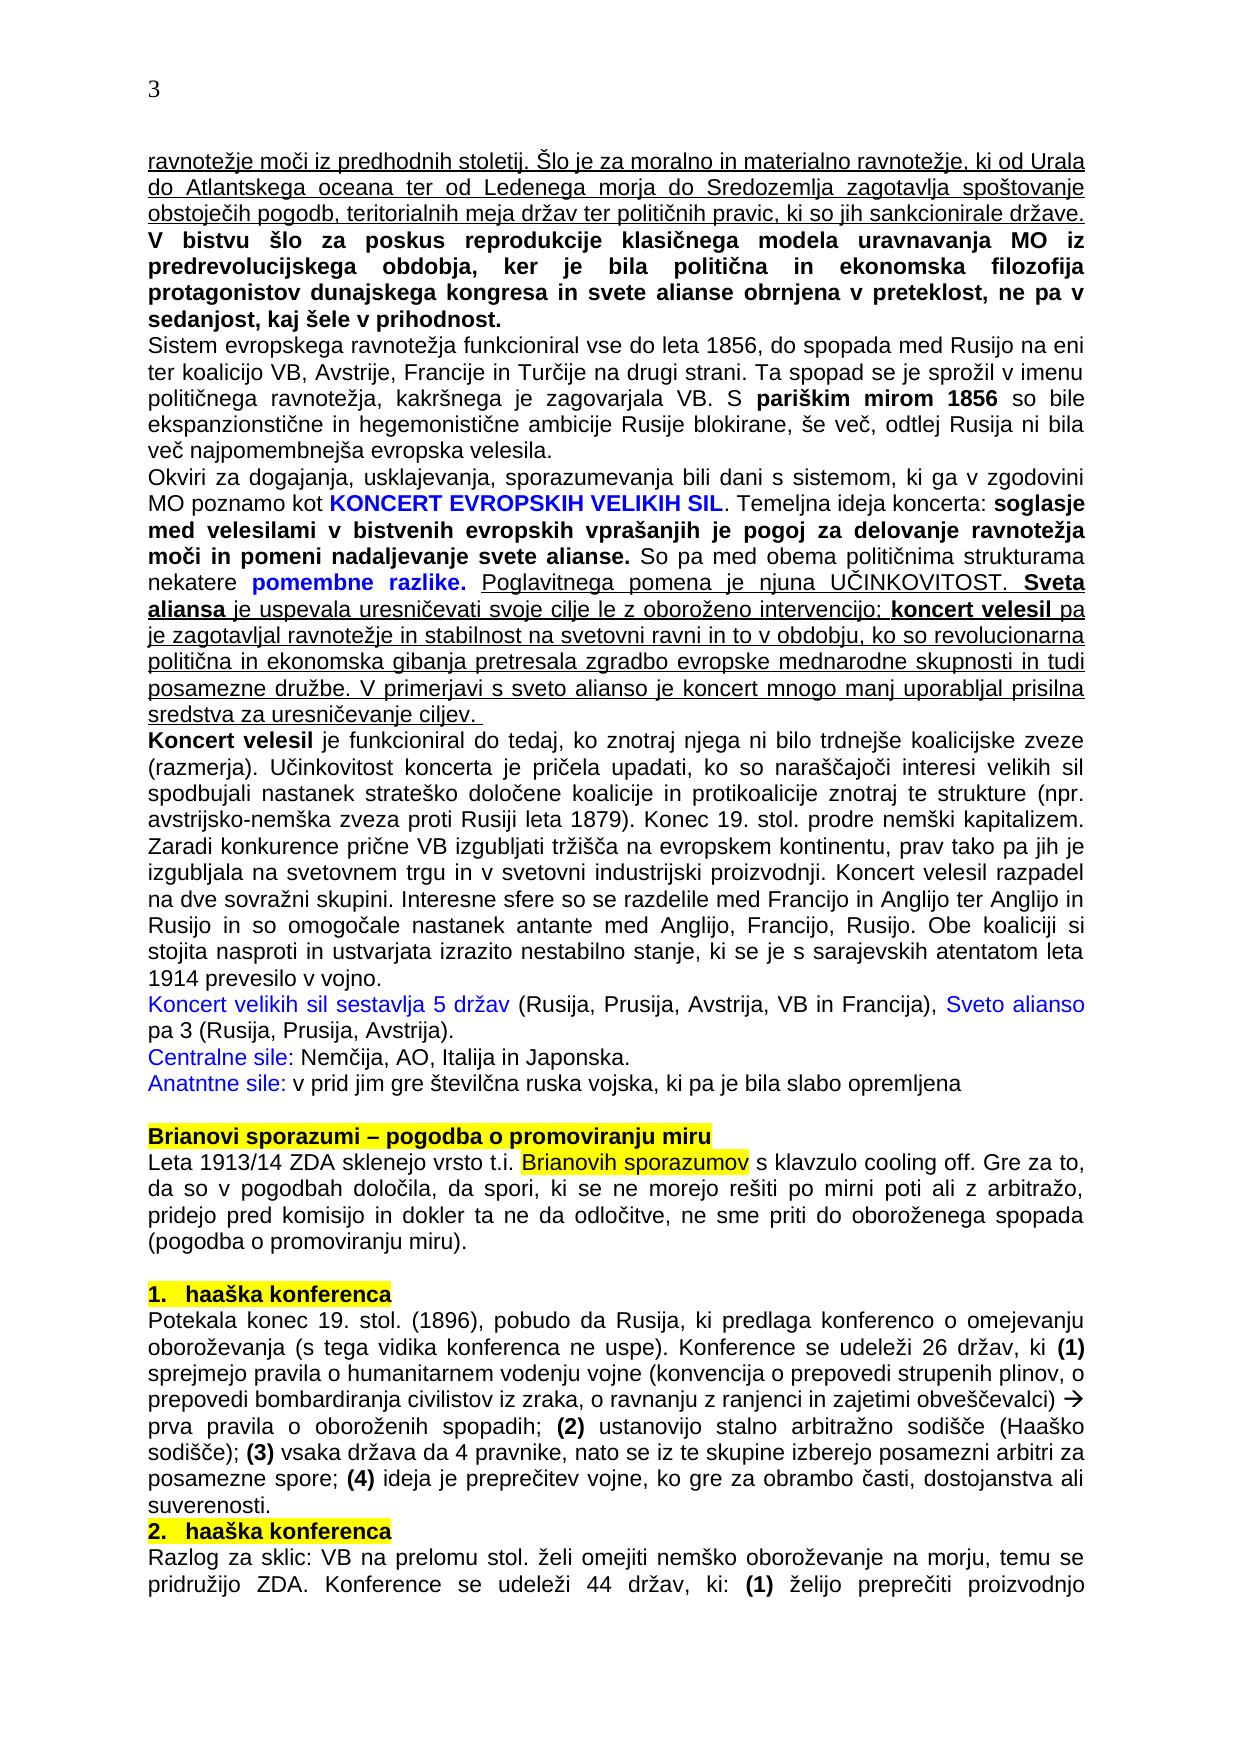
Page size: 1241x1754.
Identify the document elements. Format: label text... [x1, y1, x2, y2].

text Potekala konec 19. stol. (1896), pobudo da Rusija, ki predlaga konferenco o omejevanju oboroževanja (s tega vidika konferenca ne uspe). Konference se udeleži 26 držav, ki (1) sprejmejo pravila o humanitarnem vodenju vojne (konvencija o prepovedi strupenih plinov, o prepovedi bombardiranja civilistov iz zraka, o ravnanju z ranjenci in zajetimi obveščevalci)  prva pravila o oboroženih spopadih; (2) ustanovijo stalno arbitražno sodišče (Haaško sodišče); (3) vsaka država da 4 pravnike, nato se iz te skupine izberejo posamezni arbitri za posamezne spore; (4) ideja je preprečitev vojne, ko gre za obrambo časti, dostojanstva ali suverenosti. [148, 1307, 1085, 1518]
text Centralne sile: Nemčija, AO, Italija in Japonska. [148, 1044, 1085, 1070]
list haaška konferenca [148, 1281, 1085, 1307]
text do Atlantskega oceana ter od Ledenega morja do Sredozemlja zagotavlja spoštovanje [148, 172, 1085, 197]
text politična in ekonomska gibanja pretresala zgradbo evropske mednarodne skupnosti in tudi [148, 646, 1085, 671]
subtitle Brianovi sporazumi – pogodba o promoviranju miru [148, 1123, 1085, 1149]
text je zagotavljal ravnotežje in stabilnost na svetovni ravni in to v obdobju, ko so revolucionarna [148, 619, 1085, 645]
text Anatntne sile: v prid jim gre številčna ruska vojska, ki pa je bila slabo opremljena [148, 1070, 1085, 1096]
list haaška konferenca [148, 1518, 1085, 1544]
text Koncert velikih sil sestavlja 5 držav (Rusija, Prusija, Avstrija, VB in Francija), Sveto alianso pa 3 (Rusija, Prusija, Avstrija). [148, 991, 1085, 1044]
text Koncert velesil je funkcioniral do tedaj, ko znotraj njega ni bilo trdnejše koalicijske zveze (razmerja). Učinkovitost koncerta je pričela upadati, ko so naraščajoči interesi velikih sil spodbujali nastanek strateško določene koalicije in protikoalicije znotraj te strukture (npr. avstrijsko-nemška zveza proti Rusiji leta 1879). Konec 19. stol. prodre nemški kapitalizem. Zaradi konkurence prične VB izgubljati tržišča na evropskem kontinentu, prav tako pa jih je izgubljala na svetovnem trgu in v svetovni industrijski proizvodnji. Koncert velesil razpadel na dve sovražni skupini. Interesne sfere so se razdelile med Francijo in Anglijo ter Anglijo in Rusijo in so omogočale nastanek antante med Anglijo, Francijo, Rusijo. Obe koaliciji si stojita nasproti in ustvarjata izrazito nestabilno stanje, ki se je s sarajevskih atentatom leta 1914 prevesilo v vojno. [148, 727, 1085, 991]
text Okviri za dogajanja, usklajevanja, sporazumevanja bili dani s sistemom, ki ga v zgodovini MO poznamo kot KONCERT EVROPSKIH VELIKIH SIL. Temeljna ideja koncerta: soglasje med velesilami v bistvenih evropskih vprašanjih je pogoj za delovanje ravnotežja moči in pomeni nadaljevanje svete alianse. So pa med obema političnima strukturama nekatere pomembne razlike. Poglavitnega pomena je njuna UČINKOVITOST. Sveta aliansa je uspevala uresničevati svoje cilje le z oboroženo intervencijo; koncert velesil pa [148, 464, 1085, 618]
text ravnotežje moči iz predhodnih stoletij. Šlo je za moralno in materialno ravnotežje, ki od Urala [148, 148, 1085, 170]
text V bistvu šlo za poskus reprodukcije klasičnega modela uravnavanja MO iz predrevolucijskega obdobja, ker je bila politična in ekonomska filozofija protagonistov dunajskega kongresa in svete alianse obrnjena v preteklost, ne pa v sedanjost, kaj šele v prihodnost. [148, 224, 1085, 332]
text Razlog za sklic: VB na prelomu stol. želi omejiti nemško oboroževanje na morju, temu se pridružijo ZDA. Konference se udeleži 44 držav, ki: (1) želijo preprečiti proizvodnjo [148, 1544, 1085, 1597]
text sredstva za uresničevanje ciljev. [148, 699, 1085, 727]
text Leta 1913/14 ZDA sklenejo vrsto t.i. Brianovih sporazumov s klavzulo cooling off. Gre za to, da so v pogodbah določila, da spori, ki se ne morejo rešiti po mirni poti ali z arbitražo, pridejo pred komisijo in dokler ta ne da odločitve, ne sme priti do oboroženega spopada (pogodba o promoviranju miru). [148, 1149, 1085, 1254]
text posamezne družbe. V primerjavi s sveto alianso je koncert mnogo manj uporabljal prisilna [148, 672, 1085, 698]
text obstoječih pogodb, teritorialnih meja držav ter političnih pravic, ki so jih sankcionirale države. [148, 198, 1085, 223]
text Sistem evropskega ravnotežja funkcioniral vse do leta 1856, do spopada med Rusijo na eni ter koalicijo VB, Avstrije, Francije in Turčije na drugi strani. Ta spopad se je sprožil v imenu političnega ravnotežja, kakršnega je zagovarjala VB. S pariškim mirom 1856 so bile ekspanzionstične in hegemonistične ambicije Rusije blokirane, še več, odtlej Rusija ni bila več najpomembnejša evropska velesila. [148, 332, 1085, 464]
